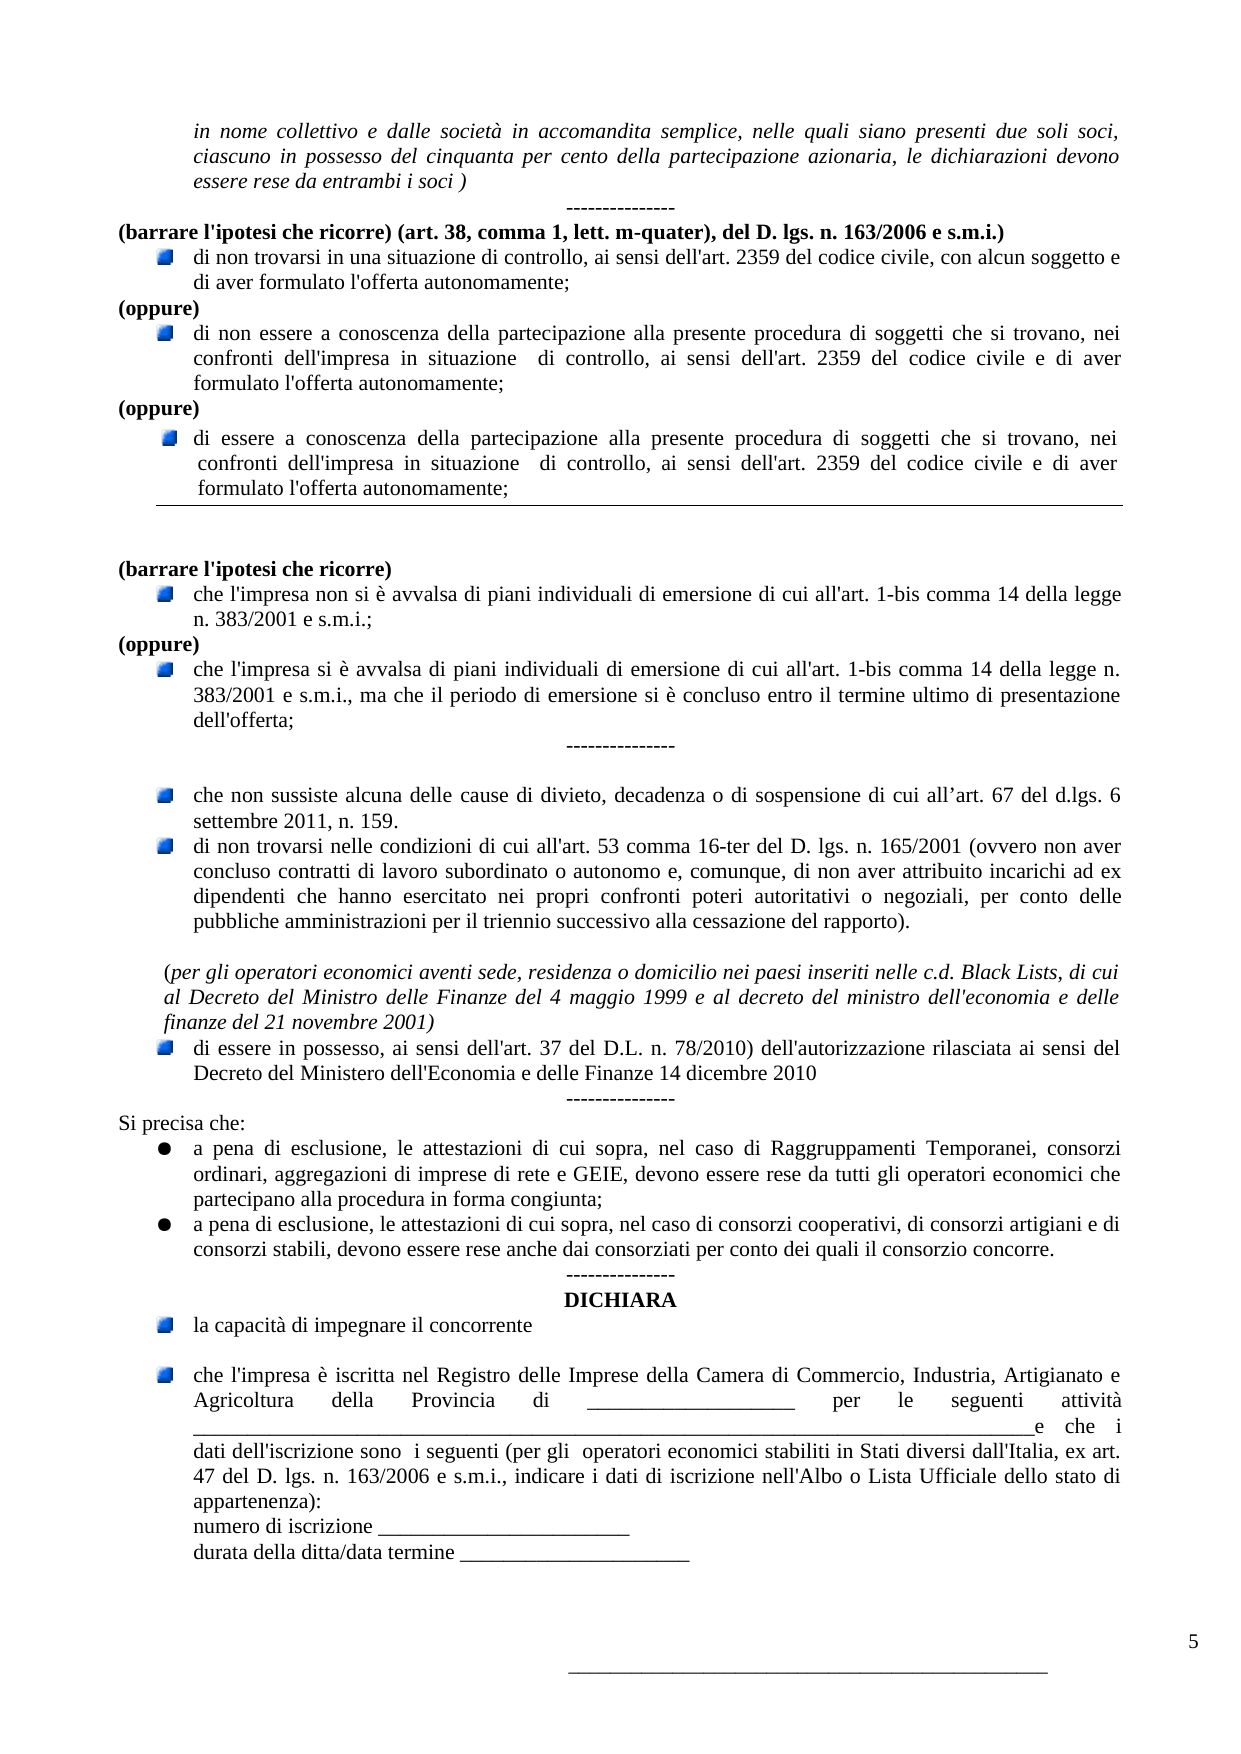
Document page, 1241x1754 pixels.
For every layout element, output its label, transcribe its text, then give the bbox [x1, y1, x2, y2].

picture [156, 248, 173, 265]
list che non sussiste alcuna delle cause di divieto, decadenza o di sospensione di cui all’art. 67 del d.lgs. 6 settembre 2011, n. 159. [156, 782, 1123, 833]
text DICHIARA [118, 1287, 1123, 1312]
text (oppure) [118, 631, 1123, 656]
list che l'impresa si è avvalsa di piani individuali di emersione di cui all'art. 1-bis comma 14 della legge n. 383/2001 e s.m.i., ma che il periodo di emersione si è concluso entro il termine ultimo di presentazione dell'offerta; [156, 656, 1123, 732]
list durata della ditta/data termine _____________________ [156, 1539, 1123, 1564]
picture [156, 1316, 173, 1333]
list che l'impresa è iscritta nel Registro delle Imprese della Camera di Commercio, Industria, Artigianato e Agricoltura della Provincia di ___________________ per le seguenti attività _____________________________________________________________________________e che i dati dell'iscrizione sono i seguenti (per gli operatori economici stabiliti in Stati diversi dall'Italia, ex art. 47 del D. lgs. n. 163/2006 e s.m.i., indicare i dati di iscrizione nell'Albo o Lista Ufficiale dello stato di appartenenza): [156, 1362, 1123, 1513]
picture [156, 1039, 173, 1055]
text --------------- [118, 1261, 1123, 1287]
picture [156, 585, 173, 602]
text --------------- [118, 732, 1123, 757]
list la capacità di impegnare il concorrente [156, 1312, 1123, 1337]
picture [156, 324, 173, 341]
picture [156, 787, 173, 803]
list di non essere a conoscenza della partecipazione alla presente procedura di soggetti che si trovano, nei confronti dell'impresa in situazione di controllo, ai sensi dell'art. 2359 del codice civile e di aver formulato l'offerta autonomamente; [156, 320, 1123, 395]
list (per gli operatori economici aventi sede, residenza o domicilio nei paesi inseriti nelle c.d. Black Lists, di cui al Decreto del Ministro delle Finanze del 4 maggio 1999 e al decreto del ministro dell'economia e delle finanze del 21 novembre 2001) [163, 959, 1123, 1034]
picture [156, 837, 173, 854]
picture [156, 1366, 173, 1383]
text --------------- [118, 194, 1123, 219]
text (barrare l'ipotesi che ricorre) (art. 38, comma 1, lett. m-quater), del D. lgs. n. 163/2006 e s.m.i.) [118, 219, 1123, 244]
list di essere in possesso, ai sensi dell'art. 37 del D.L. n. 78/2010) dell'autorizzazione rilasciata ai sensi del Decreto del Ministero dell'Economia e delle Finanze 14 dicembre 2010 [156, 1034, 1123, 1085]
text --------------- [118, 1085, 1123, 1110]
picture [161, 429, 177, 446]
picture [156, 661, 173, 677]
text Si precisa che: [118, 1110, 1123, 1135]
list a pena di esclusione, le attestazioni di cui sopra, nel caso di consorzi cooperativi, di consorzi artigiani e di consorzi stabili, devono essere rese anche dai consorziati per conto dei quali il consorzio concorre. [156, 1211, 1123, 1261]
list di essere a conoscenza della partecipazione alla presente procedura di soggetti che si trovano, nei confronti dell'impresa in situazione di controllo, ai sensi dell'art. 2359 del codice civile e di aver formulato l'offerta autonomamente; [156, 421, 1123, 505]
list che l'impresa non si è avvalsa di piani individuali di emersione di cui all'art. 1-bis comma 14 della legge n. 383/2001 e s.m.i.; [156, 581, 1123, 631]
list numero di iscrizione _______________________ [156, 1513, 1123, 1539]
text (barrare l'ipotesi che ricorre) [118, 556, 1123, 581]
list in nome collettivo e dalle società in accomandita semplice, nelle quali siano presenti due soli soci, ciascuno in possesso del cinquanta per cento della partecipazione azionaria, le dichiarazioni devono essere rese da entrambi i soci ) [156, 118, 1123, 194]
list a pena di esclusione, le attestazioni di cui sopra, nel caso di Raggruppamenti Temporanei, consorzi ordinari, aggregazioni di imprese di rete e GEIE, devono essere rese da tutti gli operatori economici che partecipano alla procedura in forma congiunta; [156, 1135, 1123, 1211]
text (oppure) [118, 395, 1123, 421]
list di non trovarsi nelle condizioni di cui all'art. 53 comma 16-ter del D. lgs. n. 165/2001 (ovvero non aver concluso contratti di lavoro subordinato o autonomo e, comunque, di non aver attribuito incarichi ad ex dipendenti che hanno esercitato nei propri confronti poteri autoritativi o negoziali, per conto delle pubbliche amministrazioni per il triennio successivo alla cessazione del rapporto). [156, 833, 1123, 934]
text (oppure) [118, 294, 1123, 320]
list di non trovarsi in una situazione di controllo, ai sensi dell'art. 2359 del codice civile, con alcun soggetto e di aver formulato l'offerta autonomamente; [156, 244, 1123, 294]
